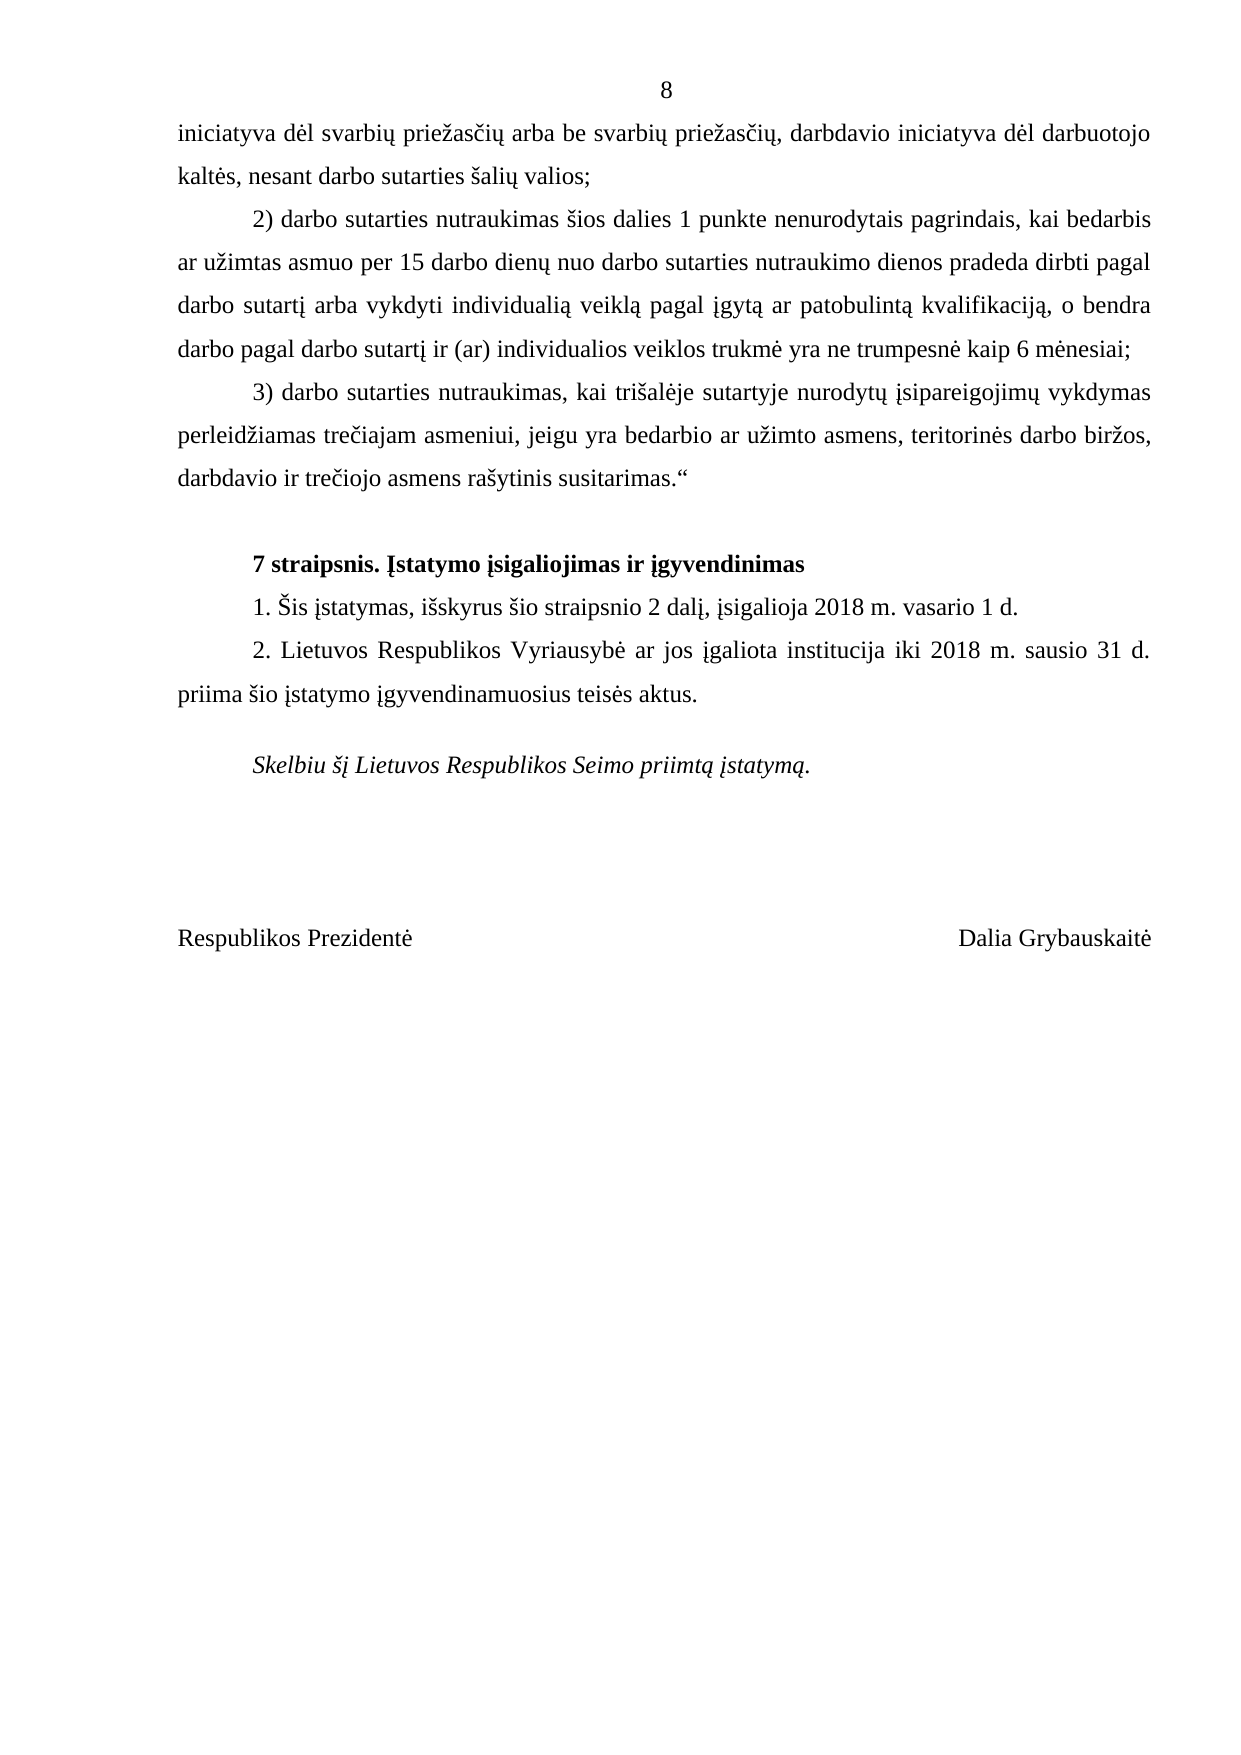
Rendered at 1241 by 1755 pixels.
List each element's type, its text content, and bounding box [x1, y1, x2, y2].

text 1. Šis įstatymas, išskyrus šio straipsnio 2 dalį, įsigalioja 2018 m. vasario 1 d. [177, 592, 1152, 621]
text 7 straipsnis. Įstatymo įsigaliojimas ir įgyvendinimas [177, 549, 1152, 578]
text 2. Lietuvos Respublikos Vyriausybė ar jos įgaliota institucija iki 2018 m. sausio 31 d. priima šio įstatymo įgyvendinamuosius teisės aktus. [177, 636, 1152, 707]
text 3) darbo sutarties nutraukimas, kai trišalėje sutartyje nurodytų įsipareigojimų vykdymas perleidžiamas trečiajam asmeniui, jeigu yra bedarbio ar užimto asmens, teritorinės darbo biržos, darbdavio ir trečiojo asmens rašytinis susitarimas.“ [177, 377, 1152, 492]
text iniciatyva dėl svarbių priežasčių arba be svarbių priežasčių, darbdavio iniciatyva dėl darbuotojo kaltės, nesant darbo sutarties šalių valios; [177, 118, 1152, 190]
text Skelbiu šį Lietuvos Respublikos Seimo priimtą įstatymą. [177, 751, 1152, 779]
text 2) darbo sutarties nutraukimas šios dalies 1 punkte nenurodytais pagrindais, kai bedarbis ar užimtas asmuo per 15 darbo dienų nuo darbo sutarties nutraukimo dienos pradeda dirbti pagal darbo sutartį arba vykdyti individualią veiklą pagal įgytą ar patobulintą kvalifikaciją, o bendra darbo pagal darbo sutartį ir (ar) individualios veiklos trukmė yra ne trumpesnė kaip 6 mėnesiai; [177, 204, 1152, 362]
text Respublikos Prezidentė Dalia Grybauskaitė [177, 923, 1152, 952]
